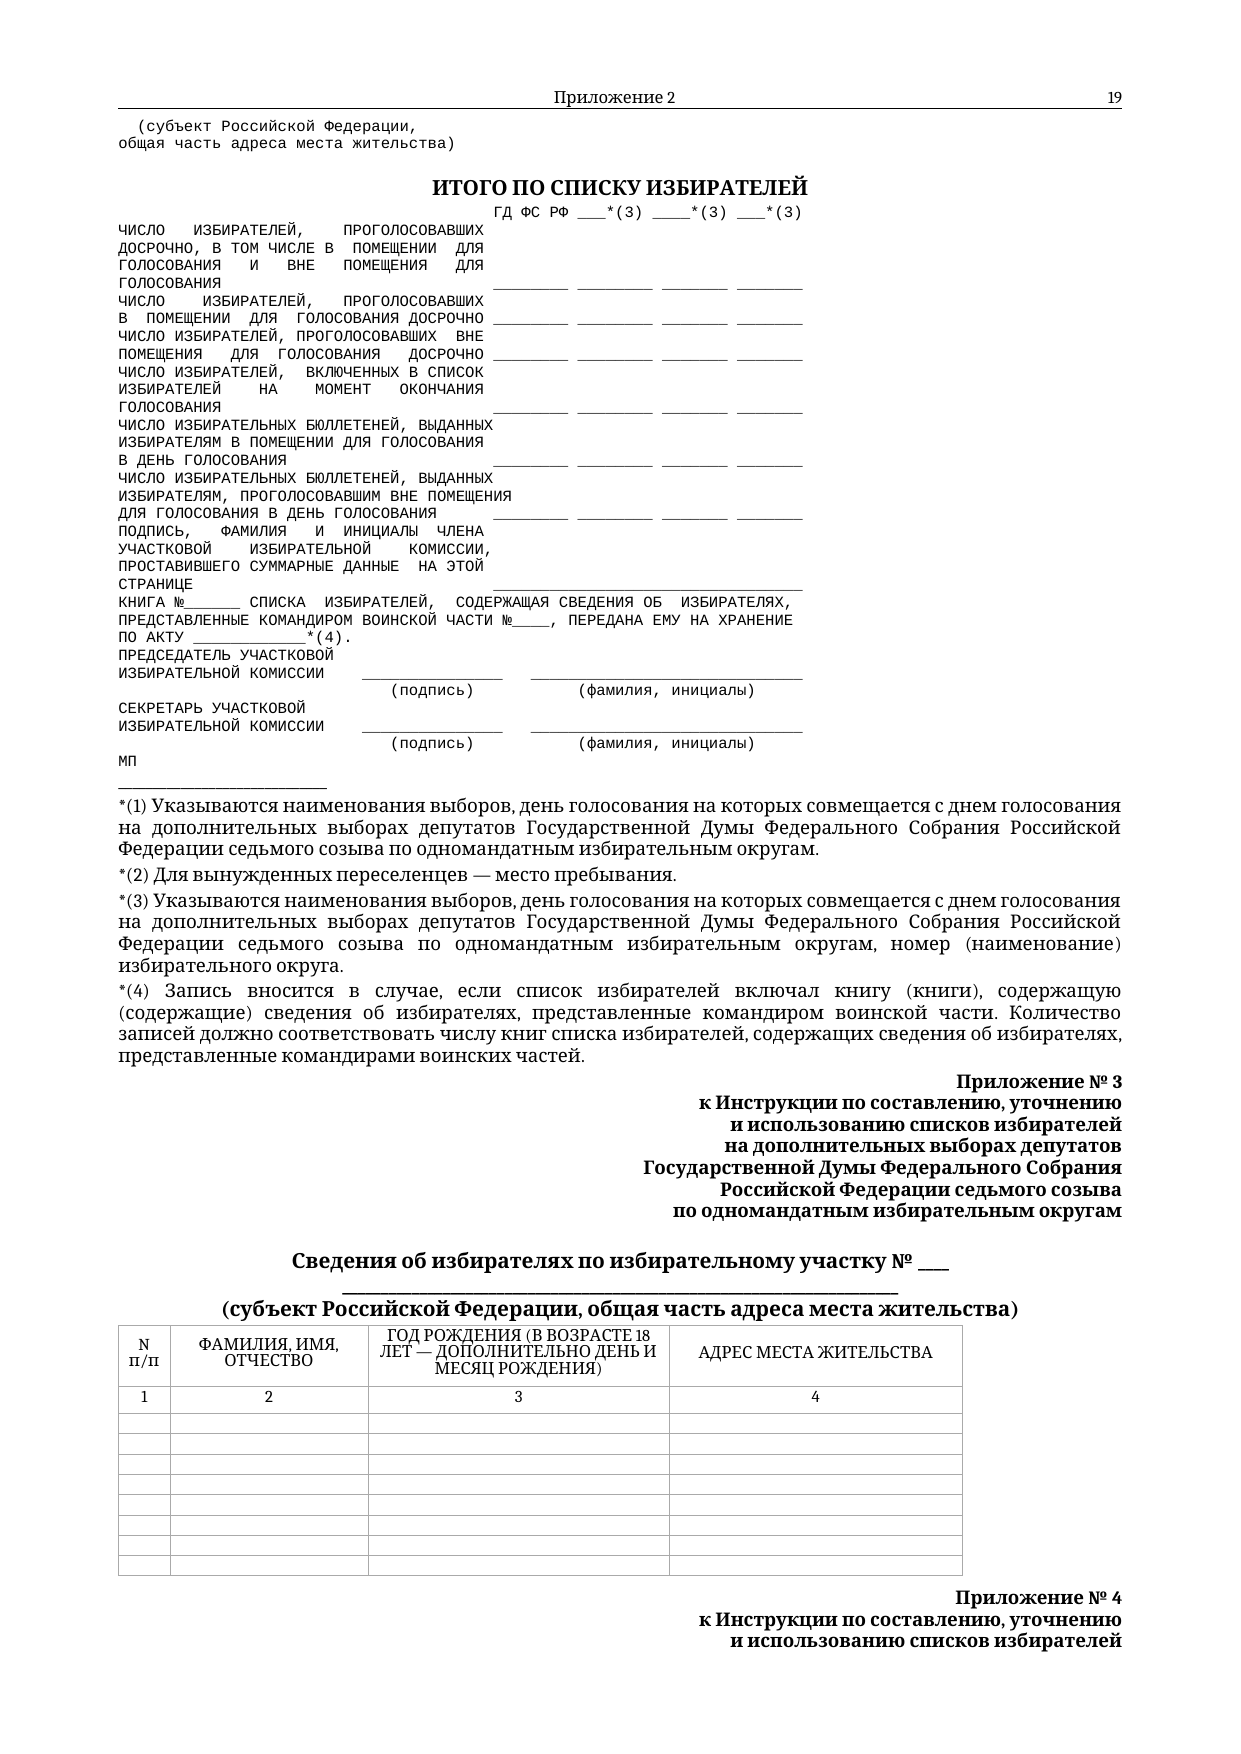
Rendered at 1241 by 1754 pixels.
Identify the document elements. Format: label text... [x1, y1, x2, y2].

table_cell [369, 1516, 669, 1535]
table_cell [171, 1434, 368, 1453]
text ПОДПИСЬ, ФАМИЛИЯ И ИНИЦИАЛЫ ЧЛЕНА [118, 523, 1122, 541]
text Приложение № 4 к Инструкции по составлению, уточнению и использованию списков избирателей [118, 1588, 1122, 1653]
text *(1) Указываются наименования выборов, день голосования на которых совмещается с днем голосования на дополнительных выборах депутатов Государственной Думы Федерального Собрания Российской Федерации седьмого созыва по одномандатным избирательным округам. [118, 796, 1122, 861]
table_cell 3 [369, 1387, 669, 1413]
text общая часть адреса места жительства) [118, 136, 1122, 153]
table_header ГОД РОЖДЕНИЯ (В ВОЗРАСТЕ 18 ЛЕТ — ДОПОЛНИТЕЛЬНО ДЕНЬ И МЕСЯЦ РОЖДЕНИЯ) [369, 1326, 669, 1386]
table_cell [369, 1495, 669, 1514]
text ЧИСЛО ИЗБИРАТЕЛЬНЫХ БЮЛЛЕТЕНЕЙ, ВЫДАННЫХ [118, 470, 1122, 488]
table_cell [369, 1536, 669, 1555]
text ЧИСЛО ИЗБИРАТЕЛЕЙ, ПРОГОЛОСОВАВШИХ ВНЕ [118, 328, 1122, 346]
text ГОЛОСОВАНИЯ ________ ________ _______ _______ [118, 399, 1122, 417]
text ИЗБИРАТЕЛЯМ, ПРОГОЛОСОВАВШИМ ВНЕ ПОМЕЩЕНИЯ [118, 488, 1122, 506]
table_cell [670, 1516, 962, 1535]
text ИЗБИРАТЕЛЯМ В ПОМЕЩЕНИИ ДЛЯ ГОЛОСОВАНИЯ [118, 435, 1122, 452]
text ИЗБИРАТЕЛЕЙ НА МОМЕНТ ОКОНЧАНИЯ [118, 382, 1122, 399]
table_header ФАМИЛИЯ, ИМЯ, ОТЧЕСТВО [171, 1326, 368, 1386]
text ПРОСТАВИВШЕГО СУММАРНЫЕ ДАННЫЕ НА ЭТОЙ [118, 559, 1122, 576]
text (субъект Российской Федерации, [118, 118, 1122, 136]
text *(2) Для вынужденных переселенцев — место пребывания. [118, 865, 1122, 886]
table_cell [119, 1434, 170, 1453]
table_cell 1 [119, 1387, 170, 1413]
table_cell 2 [171, 1387, 368, 1413]
table_cell [119, 1475, 170, 1494]
text ПРЕДСЕДАТЕЛЬ УЧАСТКОВОЙ [118, 647, 1122, 665]
text ГОЛОСОВАНИЯ И ВНЕ ПОМЕЩЕНИЯ ДЛЯ [118, 258, 1122, 275]
table_cell [171, 1455, 368, 1474]
table_cell [119, 1516, 170, 1535]
text ИЗБИРАТЕЛЬНОЙ КОМИССИИ _______________ _____________________________ [118, 665, 1122, 683]
table_cell [670, 1475, 962, 1494]
text *(3) Указываются наименования выборов, день голосования на которых совмещается с днем голосования на дополнительных выборах депутатов Государственной Думы Федерального Собрания Российской Федерации седьмого созыва по одномандатным избирательным округам, номер (наименование) избирательного округа. [118, 890, 1122, 977]
table_cell [670, 1536, 962, 1555]
table_cell 4 [670, 1387, 962, 1413]
table_cell [171, 1516, 368, 1535]
text ЧИСЛО ИЗБИРАТЕЛЕЙ, ВКЛЮЧЕННЫХ В СПИСОК [118, 364, 1122, 382]
text СТРАНИЦЕ _________________________________ [118, 576, 1122, 594]
text СЕКРЕТАРЬ УЧАСТКОВОЙ [118, 700, 1122, 718]
text ______________________________ [118, 771, 1122, 792]
table_cell [670, 1495, 962, 1514]
table_cell [670, 1414, 962, 1433]
text ЧИСЛО ИЗБИРАТЕЛЬНЫХ БЮЛЛЕТЕНЕЙ, ВЫДАННЫХ [118, 417, 1122, 435]
table_cell [119, 1495, 170, 1514]
table_cell [119, 1414, 170, 1433]
text ДОСРОЧНО, В ТОМ ЧИСЛЕ В ПОМЕЩЕНИИ ДЛЯ [118, 240, 1122, 258]
table_header АДРЕС МЕСТА ЖИТЕЛЬСТВА [670, 1326, 962, 1386]
text ПОМЕЩЕНИЯ ДЛЯ ГОЛОСОВАНИЯ ДОСРОЧНО ________ ________ _______ _______ [118, 346, 1122, 364]
text ЧИСЛО ИЗБИРАТЕЛЕЙ, ПРОГОЛОСОВАВШИХ [118, 222, 1122, 240]
table_cell [171, 1495, 368, 1514]
table_cell [119, 1556, 170, 1575]
text ПО АКТУ ____________*(4). [118, 629, 1122, 647]
subtitle ИТОГО ПО СПИСКУ ИЗБИРАТЕЛЕЙ [118, 176, 1122, 200]
text ИЗБИРАТЕЛЬНОЙ КОМИССИИ _______________ _____________________________ [118, 718, 1122, 736]
table_cell [369, 1414, 669, 1433]
text КНИГА №______ СПИСКА ИЗБИРАТЕЛЕЙ, СОДЕРЖАЩАЯ СВЕДЕНИЯ ОБ ИЗБИРАТЕЛЯХ, [118, 594, 1122, 612]
table_cell [369, 1556, 669, 1575]
table_cell [119, 1455, 170, 1474]
text *(4) Запись вносится в случае, если список избирателей включал книгу (книги), содержащую (содержащие) сведения об избирателях, представленные командиром воинской части. Количество записей должно соответствовать числу книг списка избирателей, содержащих сведения об избирателях, представленные командирами воинских частей. [118, 981, 1122, 1067]
table_cell [670, 1434, 962, 1453]
text ЧИСЛО ИЗБИРАТЕЛЕЙ, ПРОГОЛОСОВАВШИХ [118, 293, 1122, 311]
table_cell [171, 1475, 368, 1494]
text ДЛЯ ГОЛОСОВАНИЯ В ДЕНЬ ГОЛОСОВАНИЯ ________ ________ _______ _______ [118, 506, 1122, 523]
table_cell [119, 1536, 170, 1555]
text (подпись) (фамилия, инициалы) [118, 736, 1122, 753]
table_header N п/п [119, 1326, 170, 1386]
text ГД ФС РФ ___*(3) ____*(3) ___*(3) [118, 204, 1122, 222]
table_cell [369, 1434, 669, 1453]
table_cell [171, 1536, 368, 1555]
table_cell [369, 1455, 669, 1474]
text ГОЛОСОВАНИЯ ________ ________ _______ _______ [118, 275, 1122, 293]
table_cell [670, 1455, 962, 1474]
text ПРЕДСТАВЛЕННЫЕ КОМАНДИРОМ ВОИНСКОЙ ЧАСТИ №____, ПЕРЕДАНА ЕМУ НА ХРАНЕНИЕ [118, 612, 1122, 629]
text МП [118, 753, 1122, 771]
text В ДЕНЬ ГОЛОСОВАНИЯ ________ ________ _______ _______ [118, 452, 1122, 470]
text (подпись) (фамилия, инициалы) [118, 683, 1122, 700]
text Приложение № 3 к Инструкции по составлению, уточнению и использованию списков избирателей на дополнительных выборах депутатов Государственной Думы Федерального Собрания Российской Федерации седьмого созыва по одномандатным избирательным округам [118, 1071, 1122, 1222]
table_cell [171, 1556, 368, 1575]
subtitle Сведения об избирателях по избирательному участку № ____ ________________________________________________________________________ (субъект Российской Федерации, общая часть адреса места жительства) [118, 1249, 1122, 1321]
text В ПОМЕЩЕНИИ ДЛЯ ГОЛОСОВАНИЯ ДОСРОЧНО ________ ________ _______ _______ [118, 311, 1122, 328]
table_cell [171, 1414, 368, 1433]
table_cell [369, 1475, 669, 1494]
table_cell [670, 1556, 962, 1575]
text УЧАСТКОВОЙ ИЗБИРАТЕЛЬНОЙ КОМИССИИ, [118, 541, 1122, 559]
